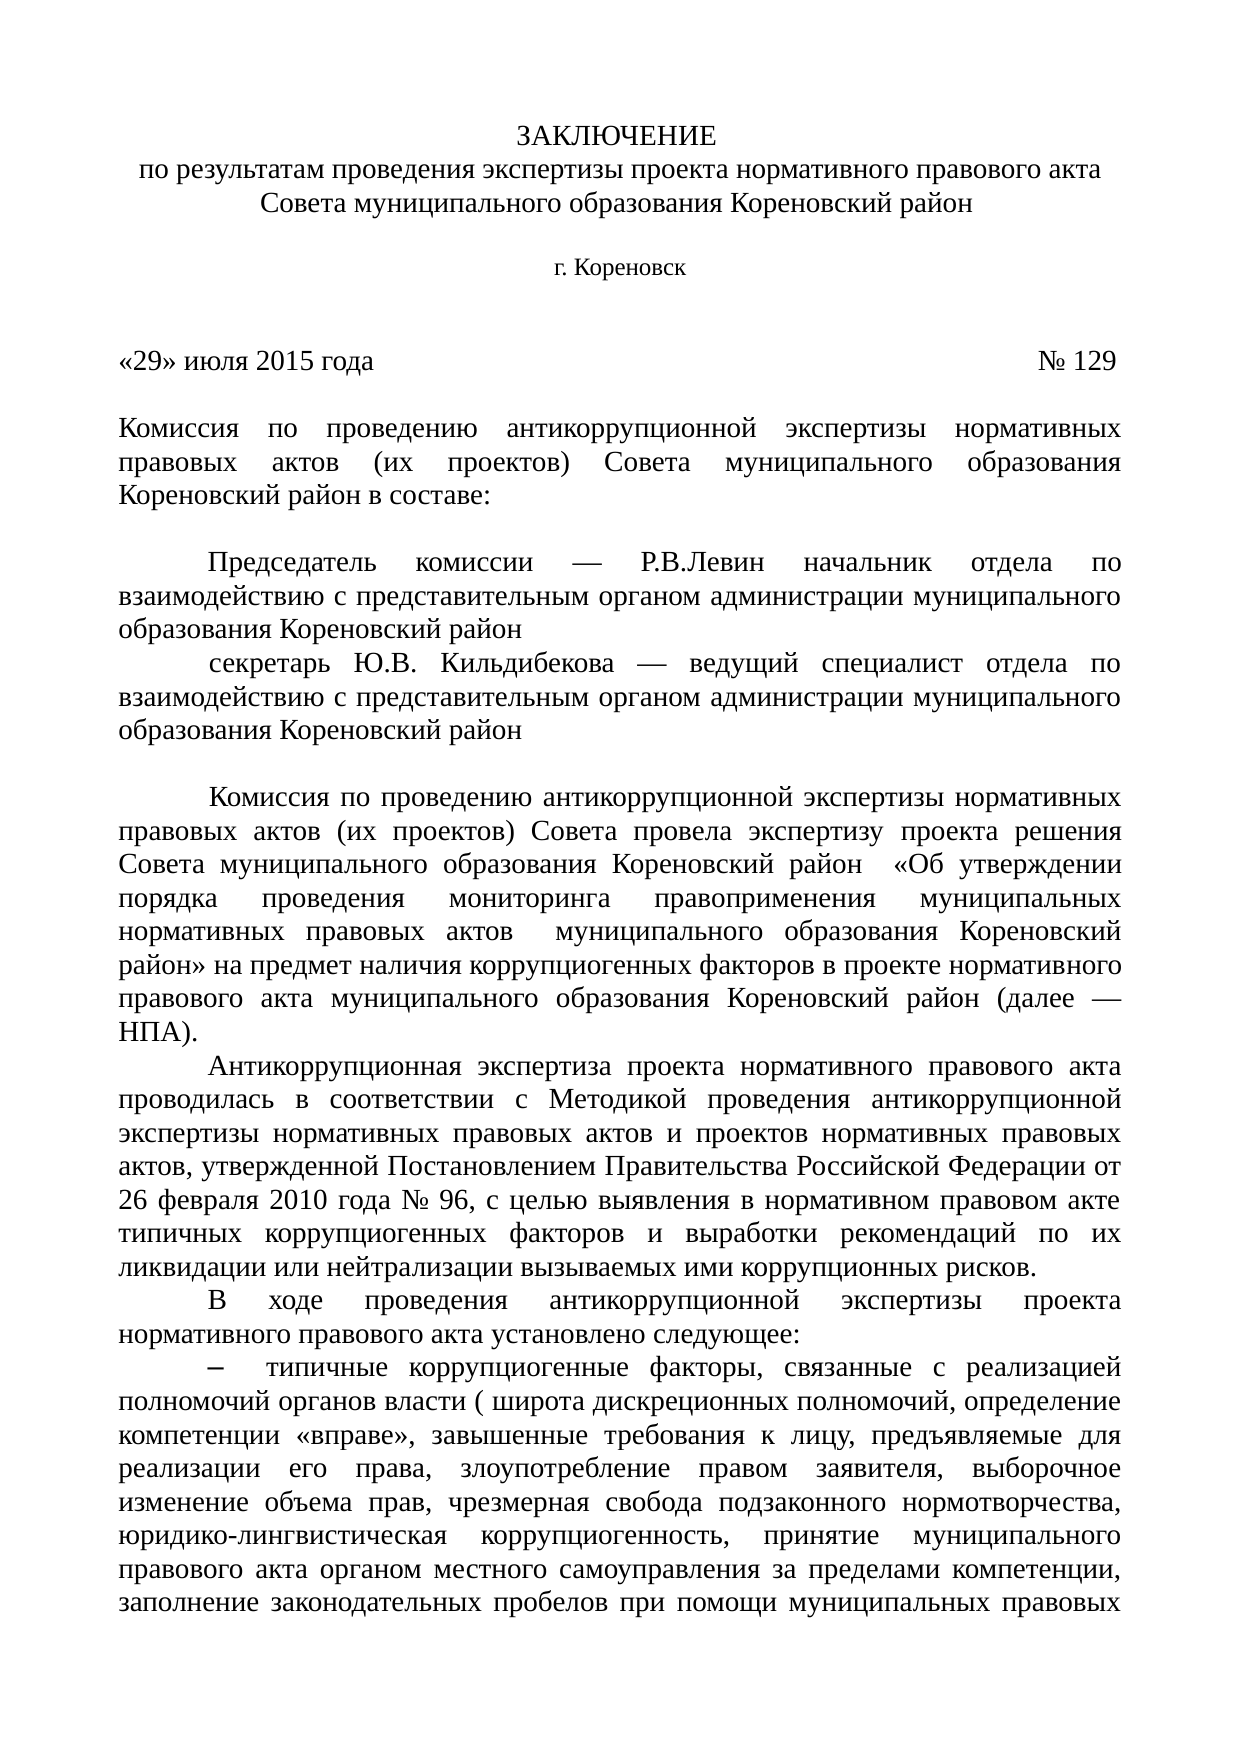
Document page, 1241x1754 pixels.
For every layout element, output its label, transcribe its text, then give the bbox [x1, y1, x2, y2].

text Антикоррупционная экспертиза проекта нормативного правового акта проводилась в соответствии с Методикой проведения антикоррупционной экспертизы нормативных правовых актов и проектов нормативных правовых актов, утвержденной Постановлением Правительства Российской Федерации от 26 февраля 2010 года № 96, с целью выявления в нормативном правовом акте типичных коррупциогенных факторов и выработки рекомендаций по их ликвидации или нейтрализации вызываемых ими коррупционных рисков. [118, 1048, 1122, 1282]
text В ходе проведения антикоррупционной экспертизы проекта нормативного правового акта установлено следующее: [118, 1282, 1122, 1349]
text «29» июля 2015 года № 129 [118, 343, 1122, 377]
text Комиссия по проведению антикоррупционной экспертизы нормативных правовых актов (их проектов) Совета провела экспертизу проекта решения Совета муниципального образования Кореновский район «Об утверждении порядка проведения мониторинга правоприменения муниципальных нормативных правовых актов муниципального образования Кореновский район» на предмет наличия коррупциогенных факторов в проекте нормативного правового акта муниципального образования Кореновский район (далее — НПА). [118, 779, 1122, 1048]
text Комиссия по проведению антикоррупционной экспертизы нормативных правовых актов (их проектов) Совета муниципального образования Кореновский район в составе: [118, 410, 1122, 511]
text по результатам проведения экспертизы проекта нормативного правового акта Совета муниципального образования Кореновский район [118, 152, 1122, 219]
text г. Кореновск [118, 252, 1122, 281]
text ЗАКЛЮЧЕНИЕ [118, 118, 1122, 152]
text секретарь Ю.В. Кильдибекова — ведущий специалист отдела по взаимодействию с представительным органом администрации муниципального образования Кореновский район [118, 645, 1122, 746]
text Председатель комиссии — Р.В.Левин начальник отдела по взаимодействию с представительным органом администрации муниципального образования Кореновский район [118, 544, 1122, 645]
list типичные коррупциогенные факторы, связанные с реализацией полномочий органов власти ( широта дискреционных полномочий, определение компетенции «вправе», завышенные требования к лицу, предъявляемые для реализации его права, злоупотребление правом заявителя, выборочное изменение объема прав, чрезмерная свобода подзаконного нормотворчества, юридико-лингвистическая коррупциогенность, принятие муниципального правового акта органом местного самоуправления за пределами компетенции, заполнение законодательных пробелов при помощи муниципальных правовых [118, 1349, 1122, 1618]
